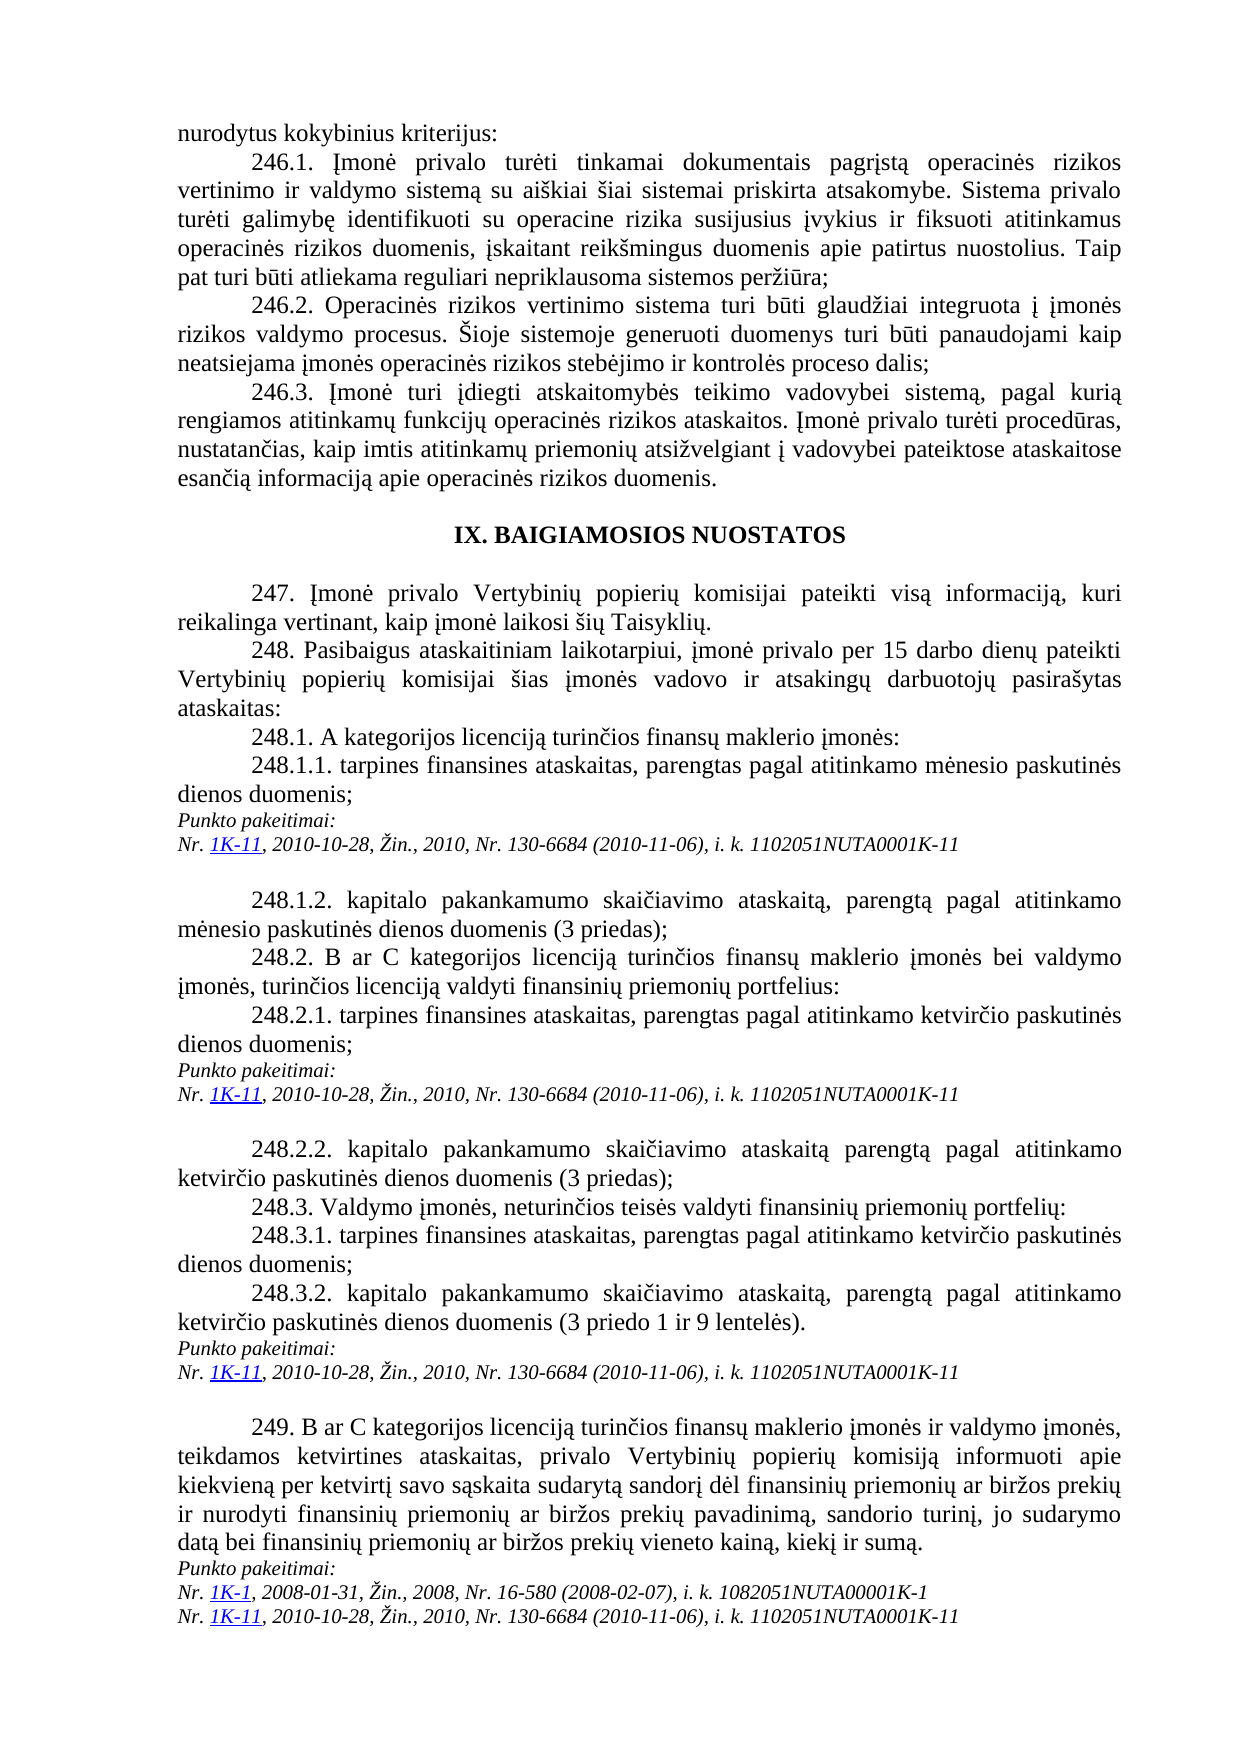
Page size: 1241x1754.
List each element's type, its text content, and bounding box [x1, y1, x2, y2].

text 246.2. Operacinės rizikos vertinimo sistema turi būti glaudžiai integruota į įmonės rizikos valdymo procesus. Šioje sistemoje generuoti duomenys turi būti panaudojami kaip neatsiejama įmonės operacinės rizikos stebėjimo ir kontrolės proceso dalis; [177, 291, 1122, 377]
text 248. Pasibaigus ataskaitiniam laikotarpiui, įmonė privalo per 15 darbo dienų pateikti Vertybinių popierių komisijai šias įmonės vadovo ir atsakingų darbuotojų pasirašytas ataskaitas: [177, 636, 1122, 722]
text Punkto pakeitimai: [177, 1336, 1122, 1360]
text 246.1. Įmonė privalo turėti tinkamai dokumentais pagrįstą operacinės rizikos vertinimo ir valdymo sistemą su aiškiai šiai sistemai priskirta atsakomybe. Sistema privalo turėti galimybę identifikuoti su operacine rizika susijusius įvykius ir fiksuoti atitinkamus operacinės rizikos duomenis, įskaitant reikšmingus duomenis apie patirtus nuostolius. Taip pat turi būti atliekama reguliari nepriklausoma sistemos peržiūra; [177, 147, 1122, 291]
text Nr. 1K-11, 2010-10-28, Žin., 2010, Nr. 130-6684 (2010-11-06), i. k. 1102051NUTA0001K-11 [177, 1082, 1122, 1106]
text 247. Įmonė privalo Vertybinių popierių komisijai pateikti visą informaciją, kuri reikalinga vertinant, kaip įmonė laikosi šių Taisyklių. [177, 578, 1122, 636]
text 248.1.1. tarpines finansines ataskaitas, parengtas pagal atitinkamo mėnesio paskutinės dienos duomenis; [177, 751, 1122, 808]
text nurodytus kokybinius kriterijus: [177, 118, 1122, 147]
text Nr. 1K-11, 2010-10-28, Žin., 2010, Nr. 130-6684 (2010-11-06), i. k. 1102051NUTA0001K-11 [177, 832, 1122, 856]
text Nr. 1K-1, 2008-01-31, Žin., 2008, Nr. 16-580 (2008-02-07), i. k. 1082051NUTA00001K-1 [177, 1580, 1122, 1604]
text 248.2.1. tarpines finansines ataskaitas, parengtas pagal atitinkamo ketvirčio paskutinės dienos duomenis; [177, 1000, 1122, 1057]
text 248.3.1. tarpines finansines ataskaitas, parengtas pagal atitinkamo ketvirčio paskutinės dienos duomenis; [177, 1221, 1122, 1278]
text Nr. 1K-11, 2010-10-28, Žin., 2010, Nr. 130-6684 (2010-11-06), i. k. 1102051NUTA0001K-11 [177, 1604, 1122, 1628]
text 249. B ar C kategorijos licenciją turinčios finansų maklerio įmonės ir valdymo įmonės, teikdamos ketvirtines ataskaitas, privalo Vertybinių popierių komisiją informuoti apie kiekvieną per ketvirtį savo sąskaita sudarytą sandorį dėl finansinių priemonių ar biržos prekių ir nurodyti finansinių priemonių ar biržos prekių pavadinimą, sandorio turinį, jo sudarymo datą bei finansinių priemonių ar biržos prekių vieneto kainą, kiekį ir sumą. [177, 1412, 1122, 1556]
text IX. BAIGIAMOSIOS NUOSTATOS [177, 521, 1122, 549]
text Nr. 1K-11, 2010-10-28, Žin., 2010, Nr. 130-6684 (2010-11-06), i. k. 1102051NUTA0001K-11 [177, 1360, 1122, 1384]
text 248.2. B ar C kategorijos licenciją turinčios finansų maklerio įmonės bei valdymo įmonės, turinčios licenciją valdyti finansinių priemonių portfelius: [177, 942, 1122, 1000]
text 248.1.2. kapitalo pakankamumo skaičiavimo ataskaitą, parengtą pagal atitinkamo mėnesio paskutinės dienos duomenis (3 priedas); [177, 885, 1122, 942]
text Punkto pakeitimai: [177, 808, 1122, 832]
text Punkto pakeitimai: [177, 1556, 1122, 1580]
text 248.3. Valdymo įmonės, neturinčios teisės valdyti finansinių priemonių portfelių: [177, 1192, 1122, 1221]
text Punkto pakeitimai: [177, 1057, 1122, 1082]
text 246.3. Įmonė turi įdiegti atskaitomybės teikimo vadovybei sistemą, pagal kurią rengiamos atitinkamų funkcijų operacinės rizikos ataskaitos. Įmonė privalo turėti procedūras, nustatančias, kaip imtis atitinkamų priemonių atsižvelgiant į vadovybei pateiktose ataskaitose esančią informaciją apie operacinės rizikos duomenis. [177, 377, 1122, 492]
text 248.3.2. kapitalo pakankamumo skaičiavimo ataskaitą, parengtą pagal atitinkamo ketvirčio paskutinės dienos duomenis (3 priedo 1 ir 9 lentelės). [177, 1278, 1122, 1336]
text 248.2.2. kapitalo pakankamumo skaičiavimo ataskaitą parengtą pagal atitinkamo ketvirčio paskutinės dienos duomenis (3 priedas); [177, 1134, 1122, 1192]
text 248.1. A kategorijos licenciją turinčios finansų maklerio įmonės: [177, 722, 1122, 751]
